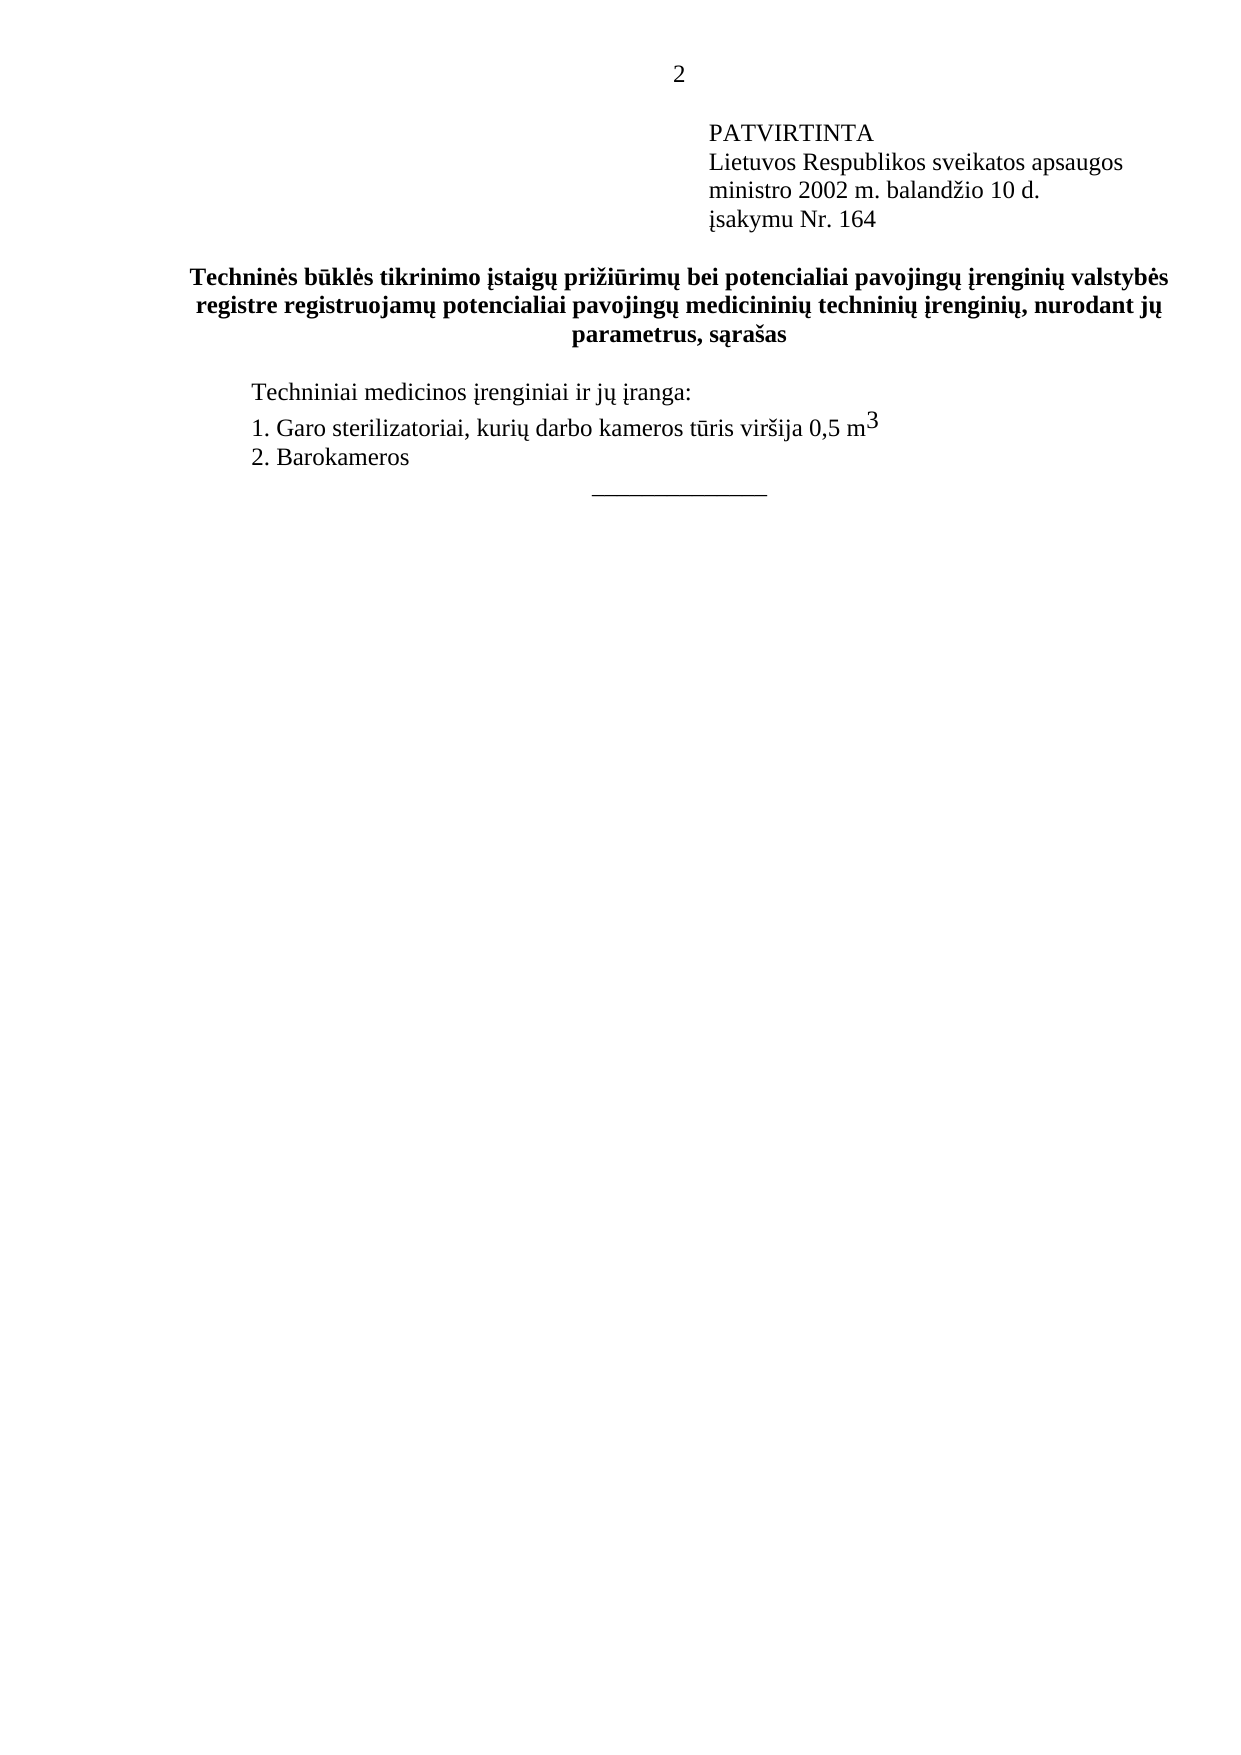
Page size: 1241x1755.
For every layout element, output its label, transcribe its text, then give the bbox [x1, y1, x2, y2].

text Lietuvos Respublikos sveikatos apsaugos ministro 2002 m. balandžio 10 d. [709, 147, 1181, 204]
text PATVIRTINTA [709, 118, 1181, 147]
text įsakymu Nr. 164 [709, 204, 1181, 233]
text Techniniai medicinos įrenginiai ir jų įranga: [177, 377, 1181, 406]
text 1. Garo sterilizatoriai, kurių darbo kameros tūris viršija 0,5 m3 [177, 406, 1181, 442]
text 2. Barokameros [177, 442, 1181, 470]
text Techninės būklės tikrinimo įstaigų prižiūrimų bei potencialiai pavojingų įrenginių valstybės registre registruojamų potencialiai pavojingų medicininių techninių įrenginių, nurodant jų parametrus, sąrašas [177, 262, 1181, 348]
text ______________ [177, 470, 1181, 499]
